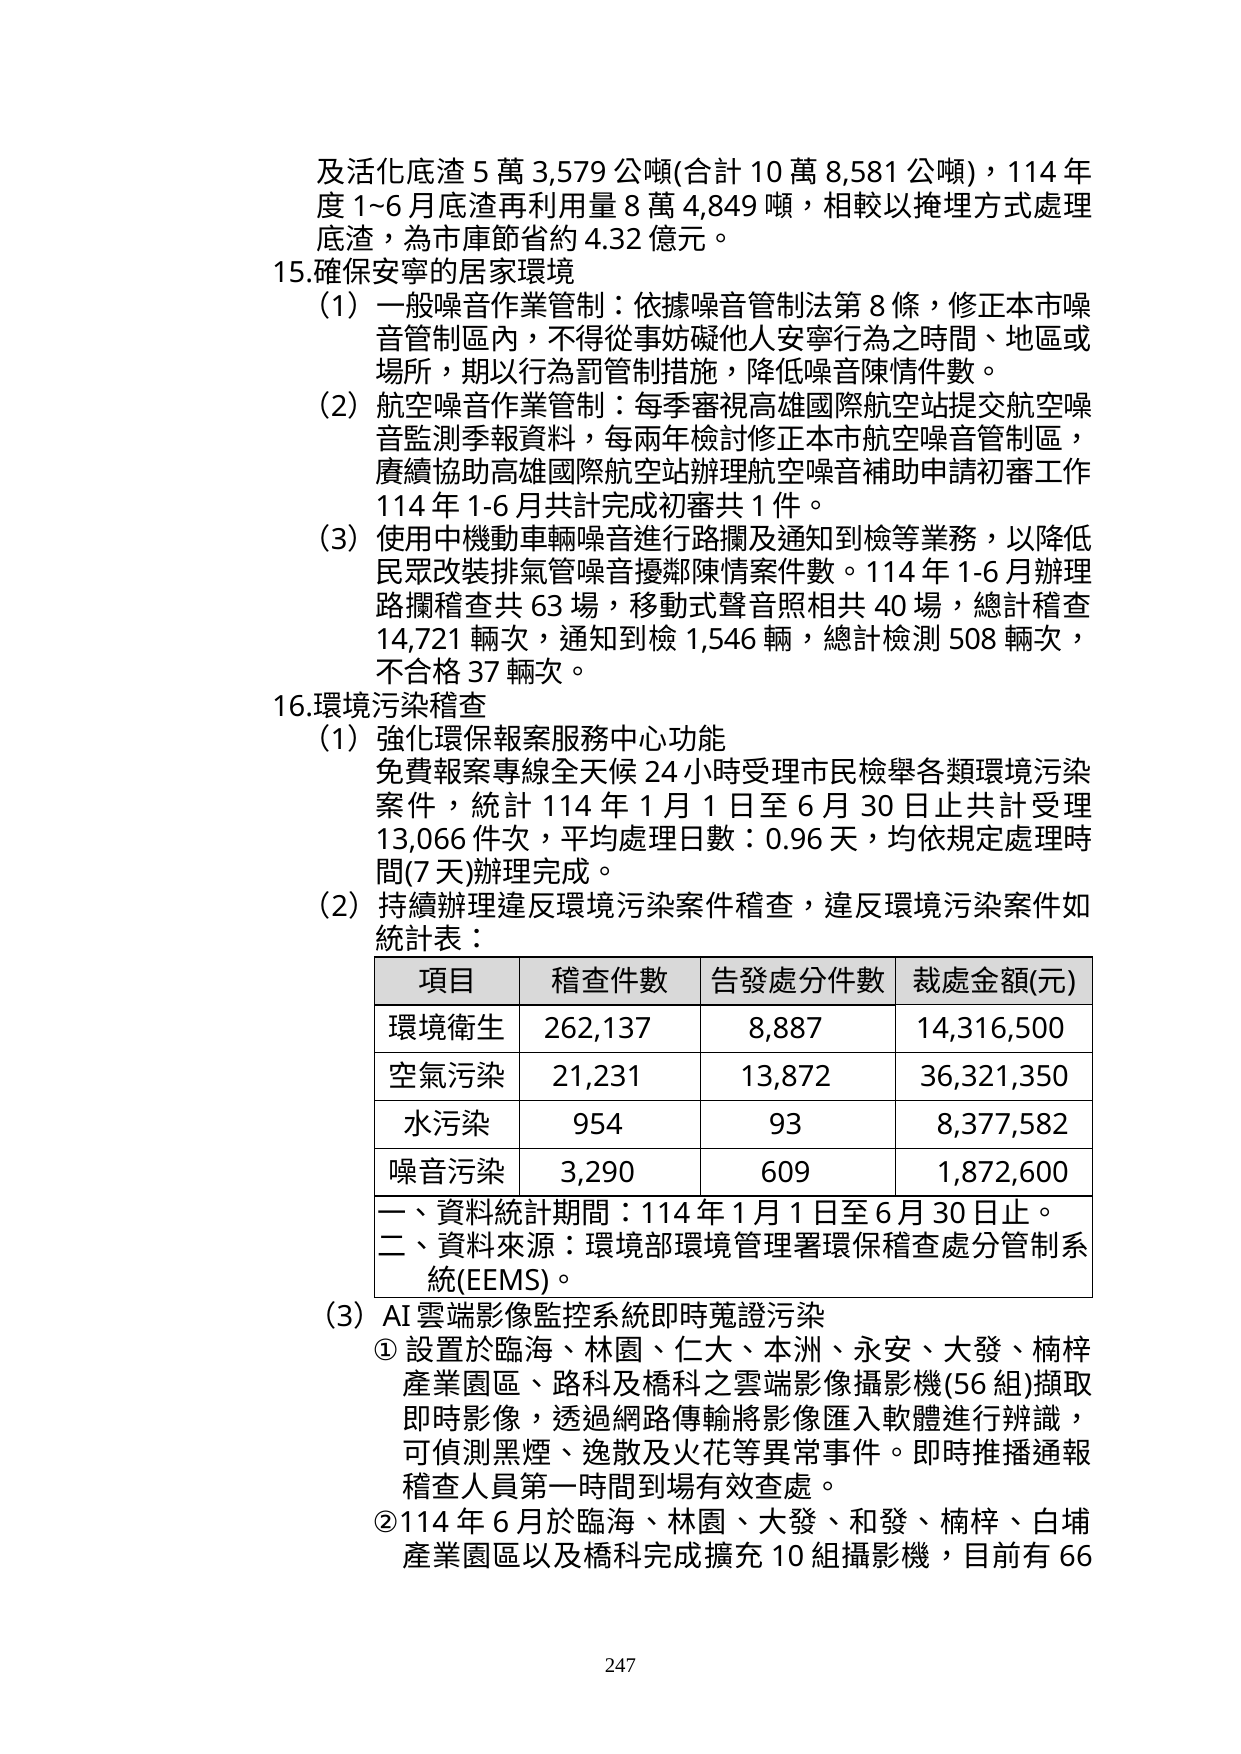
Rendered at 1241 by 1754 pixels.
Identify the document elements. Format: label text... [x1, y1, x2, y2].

table_cell 14,316,500 [896, 1005, 1092, 1052]
table_cell 3,290 [520, 1149, 700, 1195]
table_cell 21,231 [520, 1053, 700, 1100]
table_cell 環境衛生 [375, 1006, 519, 1052]
text （1）強化環保報案服務中心功能 [301, 723, 1092, 756]
table_cell 36,321,350 [896, 1053, 1092, 1100]
text 及活化底渣5萬3,579公噸(合計10萬8,581公噸)，114年度1~6月底渣再利用量8萬4,849噸，相較以掩埋方式處理底渣，為市庫節省約4.32億元。 [316, 156, 1092, 256]
table_cell 一、資料統計期間：114年1月1日至6月30日止。 二、資料來源：環境部環境管理署環保稽查處分管制系統(EEMS)。 [375, 1197, 1092, 1297]
text （3）AI雲端影像監控系統即時蒐證污染 [307, 1298, 1092, 1333]
table_cell 1,872,600 [896, 1149, 1092, 1195]
table_cell 8,887 [701, 1006, 895, 1052]
table_cell 13,872 [701, 1053, 895, 1100]
text （2）持續辦理違反環境污染案件稽查，違反環境污染案件如統計表： [301, 889, 1092, 956]
text （3）使用中機動車輛噪音進行路攔及通知到檢等業務，以降低民眾改裝排氣管噪音擾鄰陳情案件數。114年1-6月辦理路攔稽查共63場，移動式聲音照相共40場，總計稽查14,721輛次，通知到檢1,546輛，總計檢測508輛次，不合格37輛次。 [301, 523, 1092, 689]
table_cell 噪音污染 [375, 1149, 519, 1195]
text 16.環境污染稽查 [272, 689, 1092, 723]
text 免費報案專線全天候24小時受理市民檢舉各類環境污染案件，統計114年1月1日至6月30日止共計受理13,066件次，平均處理日數：0.96天，均依規定處理時間(7天)辦理完成。 [375, 756, 1092, 889]
table_header 裁處金額(元) [896, 958, 1092, 1004]
table_cell 8,377,582 [896, 1101, 1092, 1147]
table_cell 262,137 [520, 1006, 700, 1052]
text （1）一般噪音作業管制：依據噪音管制法第8條，修正本市噪音管制區內，不得從事妨礙他人安寧行為之時間、地區或場所，期以行為罰管制措施，降低噪音陳情件數。 [301, 289, 1092, 389]
table_cell 609 [701, 1149, 895, 1195]
text （2）航空噪音作業管制：每季審視高雄國際航空站提交航空噪音監測季報資料，每兩年檢討修正本市航空噪音管制區，賡續協助高雄國際航空站辦理航空噪音補助申請初審工作，114年1-6月共計完成初審共1件。 [301, 389, 1092, 523]
table_cell 空氣污染 [375, 1053, 519, 1100]
text ①設置於臨海、林園、仁大、本洲、永安、大發、楠梓產業園區、路科及橋科之雲端影像攝影機(56組)擷取即時影像，透過網路傳輸將影像匯入軟體進行辨識，可偵測黑煙、逸散及火花等異常事件。即時推播通報稽查人員第一時間到場有效查處。 [372, 1333, 1092, 1505]
table_cell 954 [520, 1101, 700, 1147]
text 15.確保安寧的居家環境 [272, 256, 1092, 289]
text ②114年6月於臨海、林園、大發、和發、楠梓、白埔產業園區以及橋科完成擴充10組攝影機，目前有66 [372, 1505, 1092, 1573]
table_header 稽查件數 [520, 958, 700, 1004]
table_header 告發處分件數 [701, 958, 895, 1004]
table_cell 水污染 [375, 1101, 519, 1147]
table_header 項目 [375, 958, 519, 1004]
table_cell 93 [701, 1101, 895, 1147]
